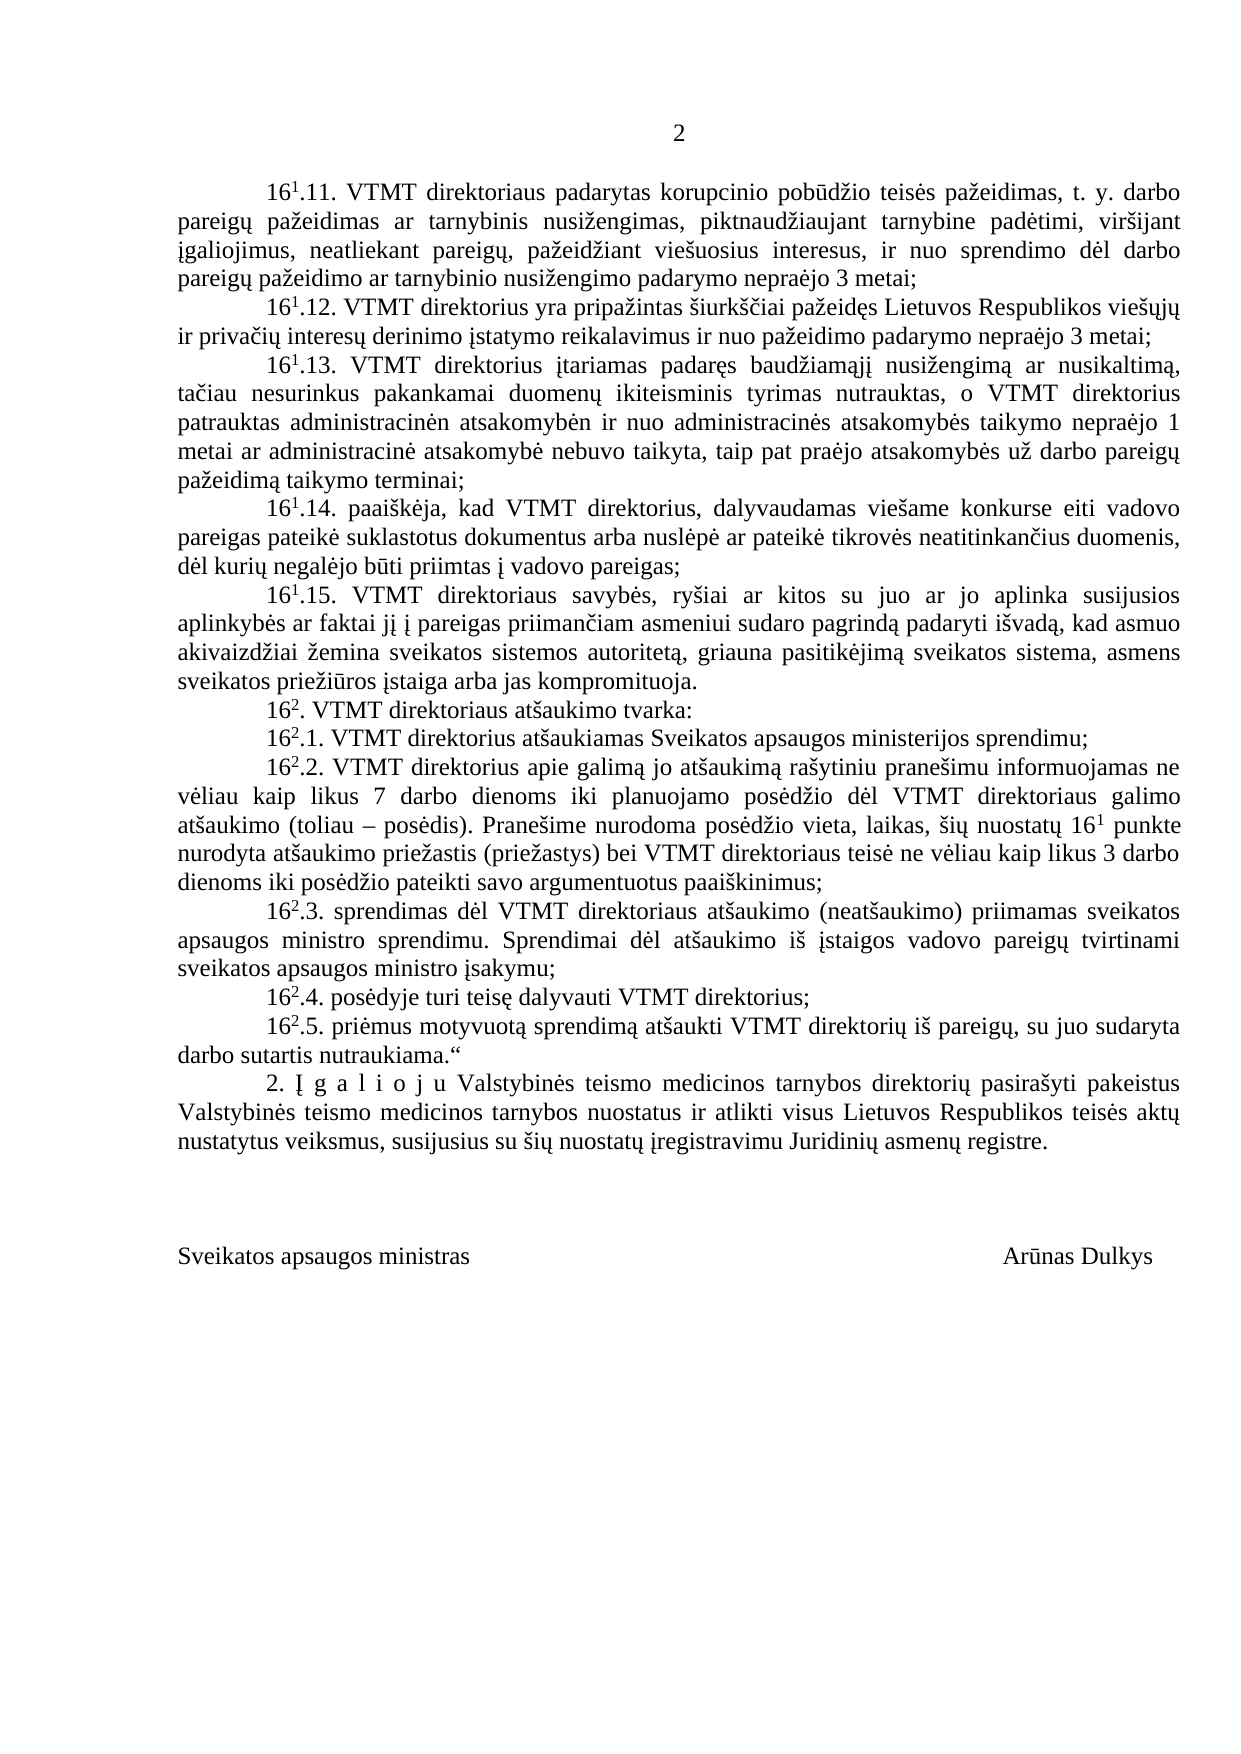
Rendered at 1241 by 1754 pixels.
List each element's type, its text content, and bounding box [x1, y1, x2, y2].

text 162.2. VTMT direktorius apie galimą jo atšaukimą rašytiniu pranešimu informuojamas ne vėliau kaip likus 7 darbo dienoms iki planuojamo posėdžio dėl VTMT direktoriaus galimo atšaukimo (toliau – posėdis). Pranešime nurodoma posėdžio vieta, laikas, šių nuostatų 161 punkte nurodyta atšaukimo priežastis (priežastys) bei VTMT direktoriaus teisė ne vėliau kaip likus 3 darbo dienoms iki posėdžio pateikti savo argumentuotus paaiškinimus; [177, 752, 1181, 896]
text 162.5. priėmus motyvuotą sprendimą atšaukti VTMT direktorių iš pareigų, su juo sudaryta darbo sutartis nutraukiama.“ [177, 1011, 1181, 1068]
text 162.1. VTMT direktorius atšaukiamas Sveikatos apsaugos ministerijos sprendimu; [177, 723, 1181, 752]
text 2. Į g a l i o j u Valstybinės teismo medicinos tarnybos direktorių pasirašyti pakeistus Valstybinės teismo medicinos tarnybos nuostatus ir atlikti visus Lietuvos Respublikos teisės aktų nustatytus veiksmus, susijusius su šių nuostatų įregistravimu Juridinių asmenų registre. [177, 1068, 1181, 1155]
text 162.3. sprendimas dėl VTMT direktoriaus atšaukimo (neatšaukimo) priimamas sveikatos apsaugos ministro sprendimu. Sprendimai dėl atšaukimo iš įstaigos vadovo pareigų tvirtinami sveikatos apsaugos ministro įsakymu; [177, 896, 1181, 982]
text 161.15. VTMT direktoriaus savybės, ryšiai ar kitos su juo ar jo aplinka susijusios aplinkybės ar faktai jį į pareigas priimančiam asmeniui sudaro pagrindą padaryti išvadą, kad asmuo akivaizdžiai žemina sveikatos sistemos autoritetą, griauna pasitikėjimą sveikatos sistema, asmens sveikatos priežiūros įstaiga arba jas kompromituoja. [177, 580, 1181, 695]
text 161.13. VTMT direktorius įtariamas padaręs baudžiamąjį nusižengimą ar nusikaltimą, tačiau nesurinkus pakankamai duomenų ikiteisminis tyrimas nutrauktas, o VTMT direktorius patrauktas administracinėn atsakomybėn ir nuo administracinės atsakomybės taikymo nepraėjo 1 metai ar administracinė atsakomybė nebuvo taikyta, taip pat praėjo atsakomybės už darbo pareigų pažeidimą taikymo terminai; [177, 350, 1181, 493]
text 162. VTMT direktoriaus atšaukimo tvarka: [177, 695, 1181, 723]
text 161.11. VTMT direktoriaus padarytas korupcinio pobūdžio teisės pažeidimas, t. y. darbo pareigų pažeidimas ar tarnybinis nusižengimas, piktnaudžiaujant tarnybine padėtimi, viršijant įgaliojimus, neatliekant pareigų, pažeidžiant viešuosius interesus, ir nuo sprendimo dėl darbo pareigų pažeidimo ar tarnybinio nusižengimo padarymo nepraėjo 3 metai; [177, 177, 1181, 292]
text 162.4. posėdyje turi teisę dalyvauti VTMT direktorius; [177, 982, 1181, 1011]
text 161.14. paaiškėja, kad VTMT direktorius, dalyvaudamas viešame konkurse eiti vadovo pareigas pateikė suklastotus dokumentus arba nuslėpė ar pateikė tikrovės neatitinkančius duomenis, dėl kurių negalėjo būti priimtas į vadovo pareigas; [177, 493, 1181, 580]
text 161.12. VTMT direktorius yra pripažintas šiurkščiai pažeidęs Lietuvos Respublikos viešųjų ir privačių interesų derinimo įstatymo reikalavimus ir nuo pažeidimo padarymo nepraėjo 3 metai; [177, 292, 1181, 350]
text Sveikatos apsaugos ministras Arūnas Dulkys [177, 1241, 1181, 1270]
